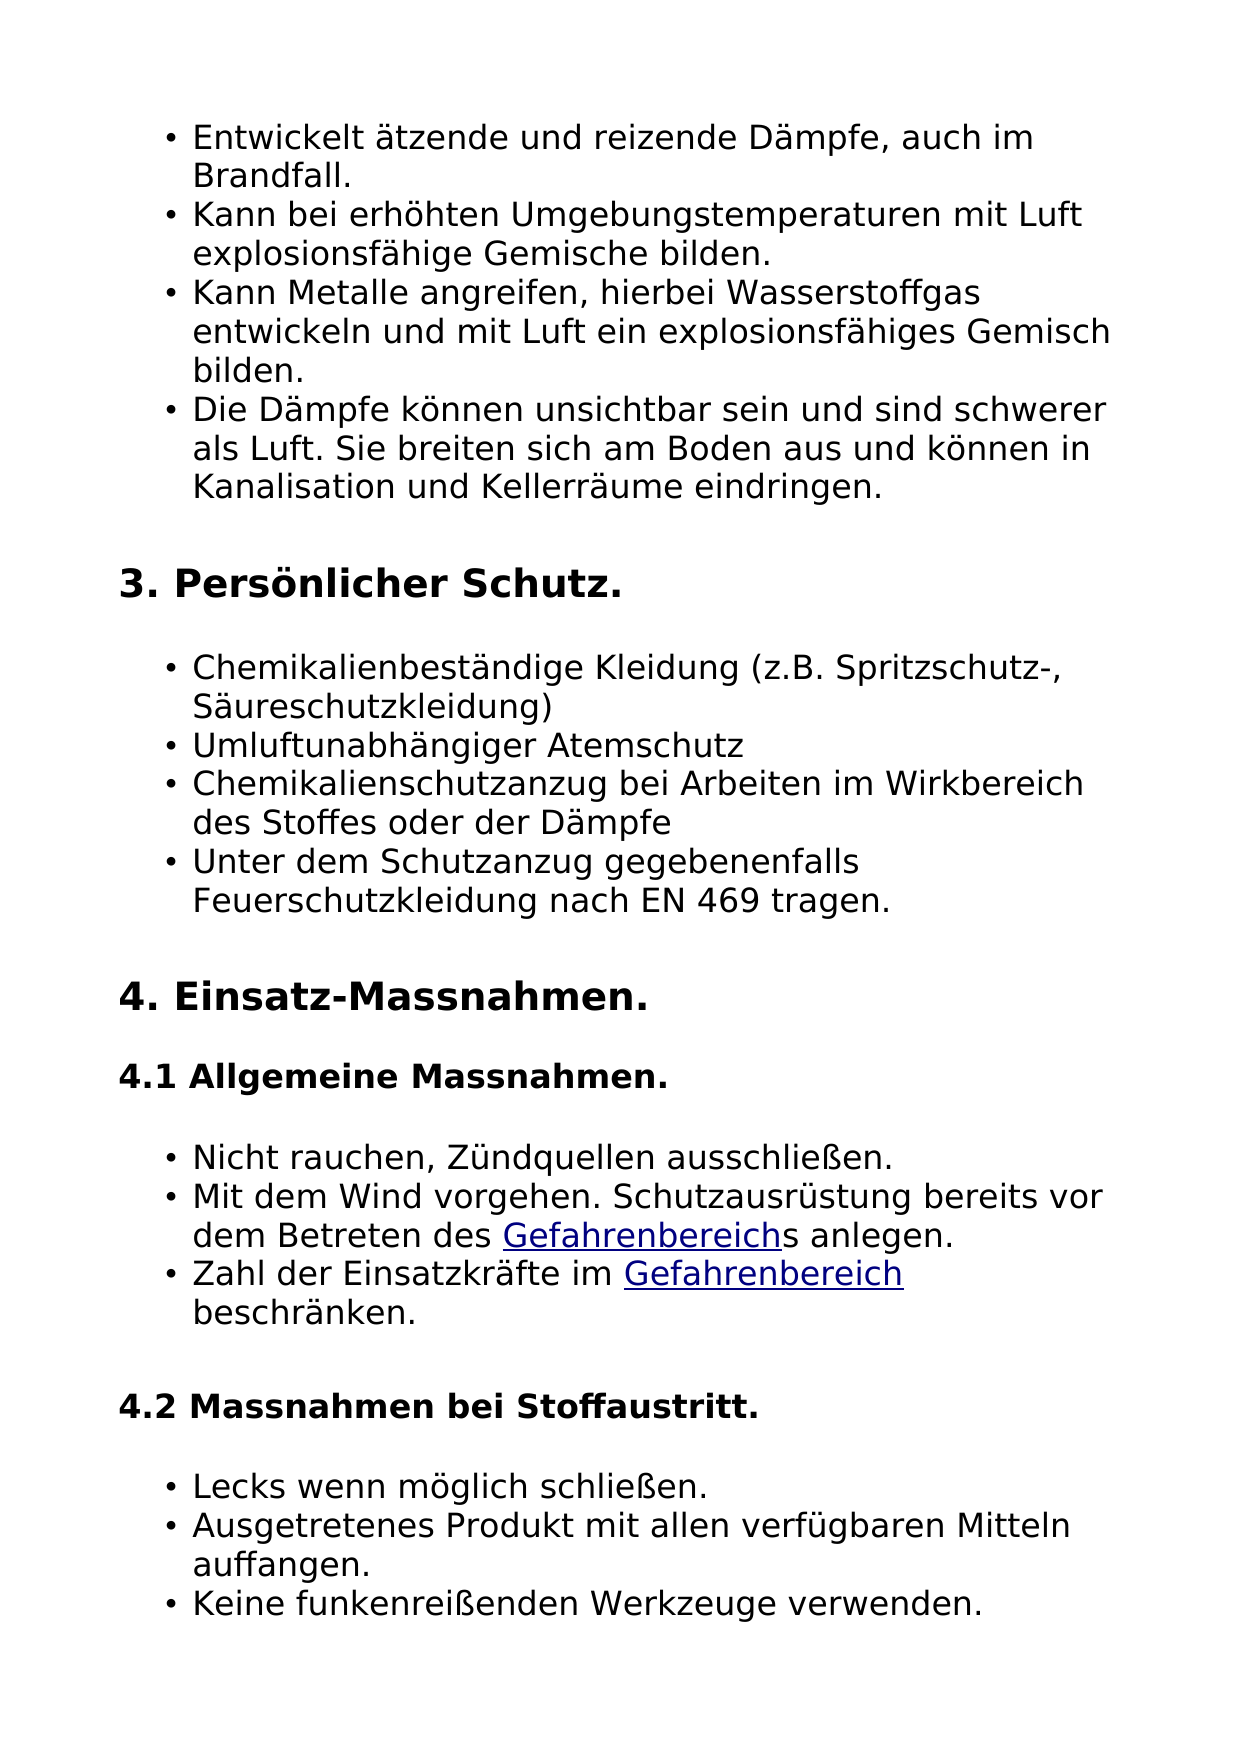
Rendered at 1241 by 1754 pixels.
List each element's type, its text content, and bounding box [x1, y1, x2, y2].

list Unter dem Schutzanzug gegebenenfalls Feuerschutzkleidung nach EN 469 tragen. [177, 843, 1122, 920]
list Mit dem Wind vorgehen. Schutzausrüstung bereits vor dem Betreten des Gefahrenbereichs anlegen. [177, 1177, 1122, 1255]
list Kann Metalle angreifen, hierbei Wasserstoffgas entwickeln und mit Luft ein explosionsfähiges Gemisch bilden. [177, 273, 1122, 390]
list Entwickelt ätzende und reizende Dämpfe, auch im Brandfall. [177, 118, 1122, 196]
list Chemikalienbeständige Kleidung (z.B. Spritzschutz-, Säureschutzkleidung) [177, 648, 1122, 726]
list Nicht rauchen, Zündquellen ausschließen. [177, 1138, 1122, 1177]
subtitle 3. Persönlicher Schutz. [118, 561, 1122, 606]
list Zahl der Einsatzkräfte im Gefahrenbereich beschränken. [177, 1255, 1122, 1333]
subtitle 4.1 Allgemeine Massnahmen. [118, 1057, 1122, 1096]
list Ausgetretenes Produkt mit allen verfügbaren Mitteln auffangen. [177, 1507, 1122, 1584]
list Keine funkenreißenden Werkzeuge verwenden. [177, 1584, 1122, 1623]
subtitle 4.2 Massnahmen bei Stoffaustritt. [118, 1387, 1122, 1426]
subtitle 4. Einsatz-Massnahmen. [118, 975, 1122, 1020]
list Kann bei erhöhten Umgebungstemperaturen mit Luft explosionsfähige Gemische bilden. [177, 196, 1122, 273]
list Lecks wenn möglich schließen. [177, 1468, 1122, 1507]
list Die Dämpfe können unsichtbar sein und sind schwerer als Luft. Sie breiten sich am Boden aus und können in Kanalisation und Kellerräume eindringen. [177, 390, 1122, 507]
list Chemikalienschutzanzug bei Arbeiten im Wirkbereich des Stoffes oder der Dämpfe [177, 765, 1122, 843]
list Umluftunabhängiger Atemschutz [177, 726, 1122, 765]
